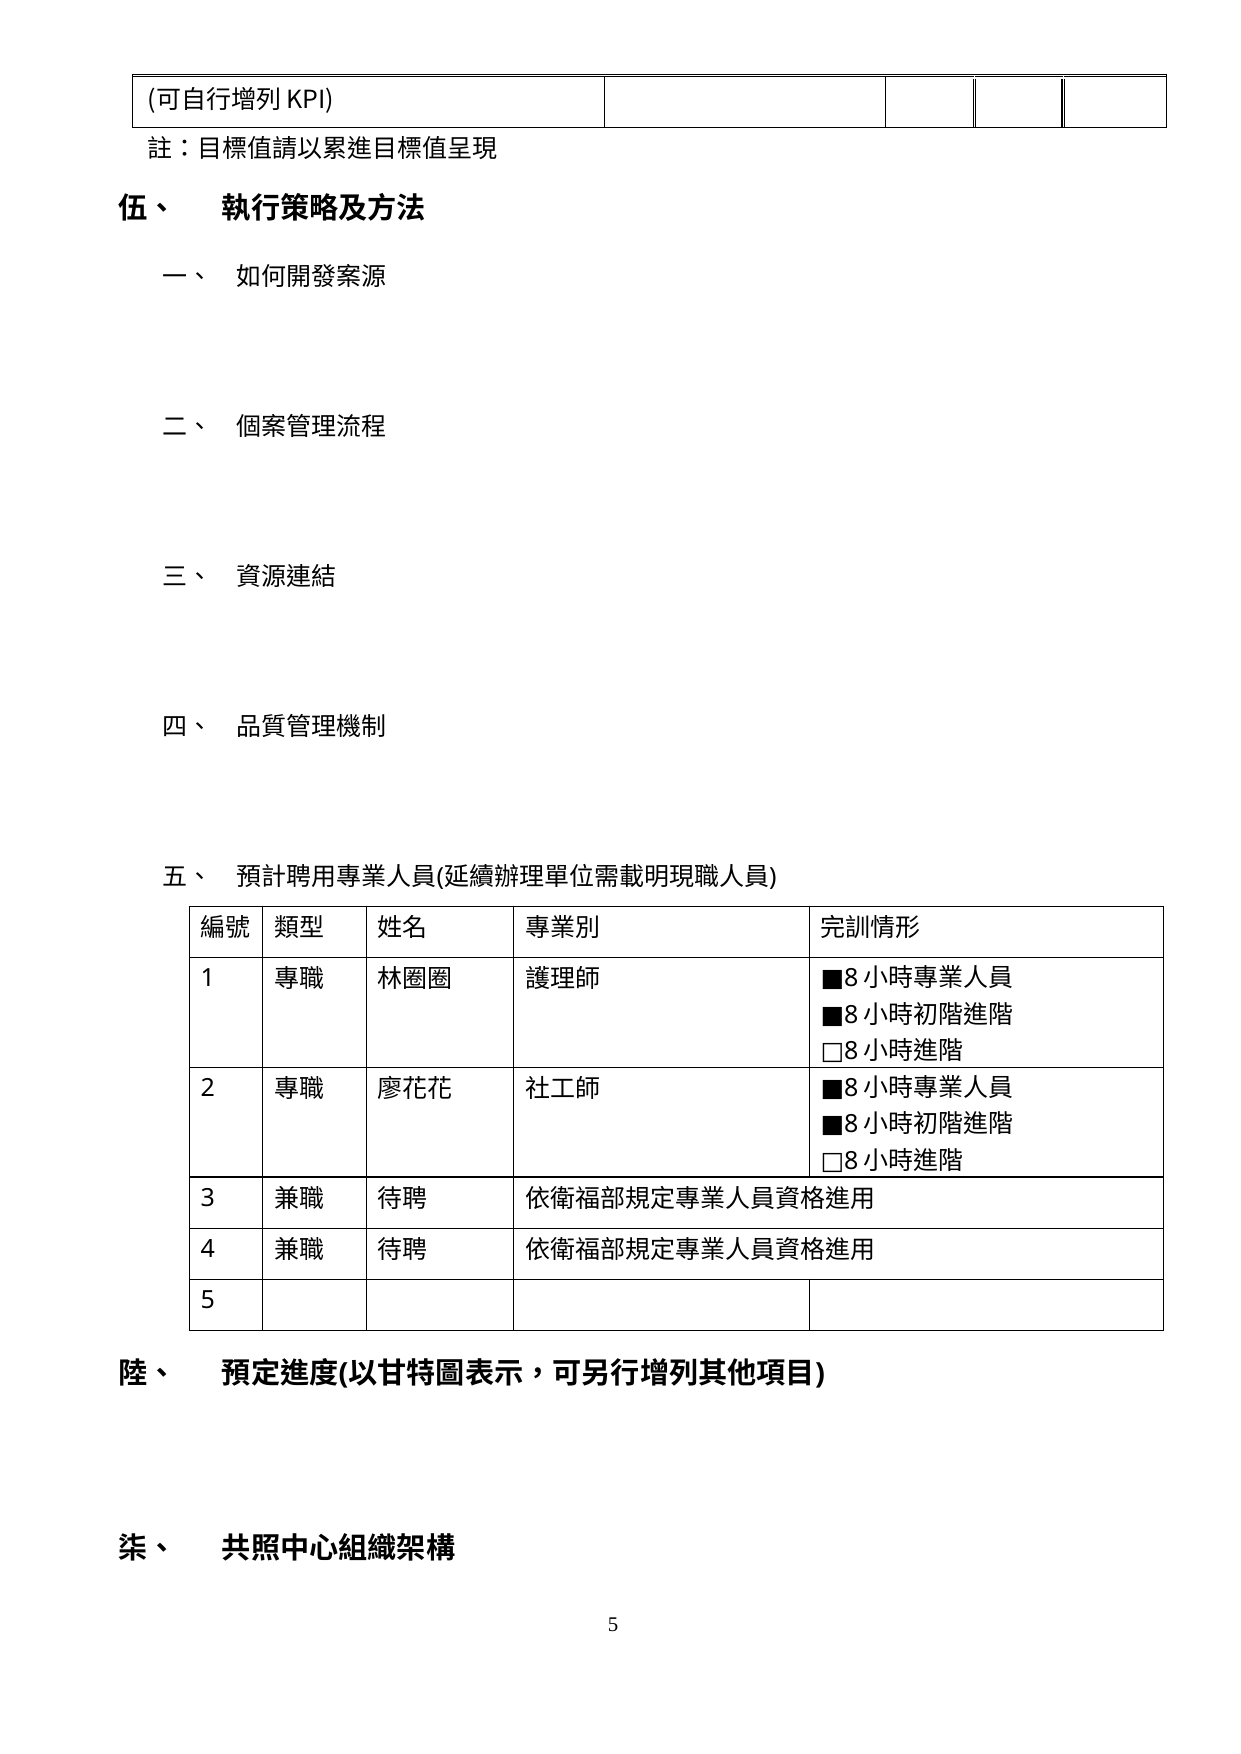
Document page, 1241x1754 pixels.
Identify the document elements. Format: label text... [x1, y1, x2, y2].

table_cell 3 [190, 1178, 262, 1227]
list 品質管理機制 [162, 706, 1137, 743]
table_cell 依衛福部規定專業人員資格進用 [514, 1229, 1163, 1278]
table_cell 護理師 [514, 958, 809, 1067]
table_cell [1063, 77, 1166, 127]
table_cell 兼職 [263, 1178, 366, 1227]
list 預定進度(以甘特圖表示，可另行增列其他項目) [118, 1333, 1093, 1408]
list 共照中心組織架構 [118, 1508, 1093, 1583]
table_header 專業別 [514, 907, 809, 957]
table_cell 林圈圈 [367, 958, 513, 1067]
table_cell [810, 1280, 1163, 1329]
table_cell [263, 1280, 366, 1329]
table_cell 社工師 [514, 1068, 809, 1176]
list 如何開發案源 [162, 256, 1137, 293]
table_header 編號 [190, 907, 262, 957]
table_cell [514, 1280, 809, 1329]
table_cell 4 [190, 1229, 262, 1278]
table_cell 5 [190, 1280, 262, 1329]
table_cell 待聘 [367, 1178, 513, 1227]
table_cell 依衛福部規定專業人員資格進用 [514, 1178, 1163, 1227]
table_cell [886, 77, 974, 127]
table_cell [974, 75, 1063, 127]
table_cell 兼職 [263, 1229, 366, 1278]
table_header 完訓情形 [810, 907, 1163, 957]
text 註：目標值請以累進目標值呈現 [133, 128, 1093, 165]
table_cell (可自行增列KPI) [133, 77, 604, 127]
table_header 類型 [263, 907, 366, 957]
table_cell [605, 77, 885, 127]
table_cell 專職 [263, 1068, 366, 1176]
table_cell ■8小時專業人員 ■8小時初階進階 □8小時進階 [810, 1068, 1163, 1176]
list 預計聘用專業人員(延續辦理單位需載明現職人員) [162, 856, 1137, 893]
list 資源連結 [162, 556, 1137, 593]
table_header 姓名 [367, 907, 513, 957]
list 執行策略及方法 [118, 168, 1093, 243]
table_cell [367, 1280, 513, 1329]
table_cell 待聘 [367, 1229, 513, 1278]
list 個案管理流程 [162, 406, 1137, 443]
table_cell ■8小時專業人員 ■8小時初階進階 □8小時進階 [810, 958, 1163, 1067]
table_cell 專職 [263, 958, 366, 1067]
table_cell 2 [190, 1068, 262, 1176]
table_cell 1 [190, 958, 262, 1067]
table_cell 廖花花 [367, 1068, 513, 1176]
